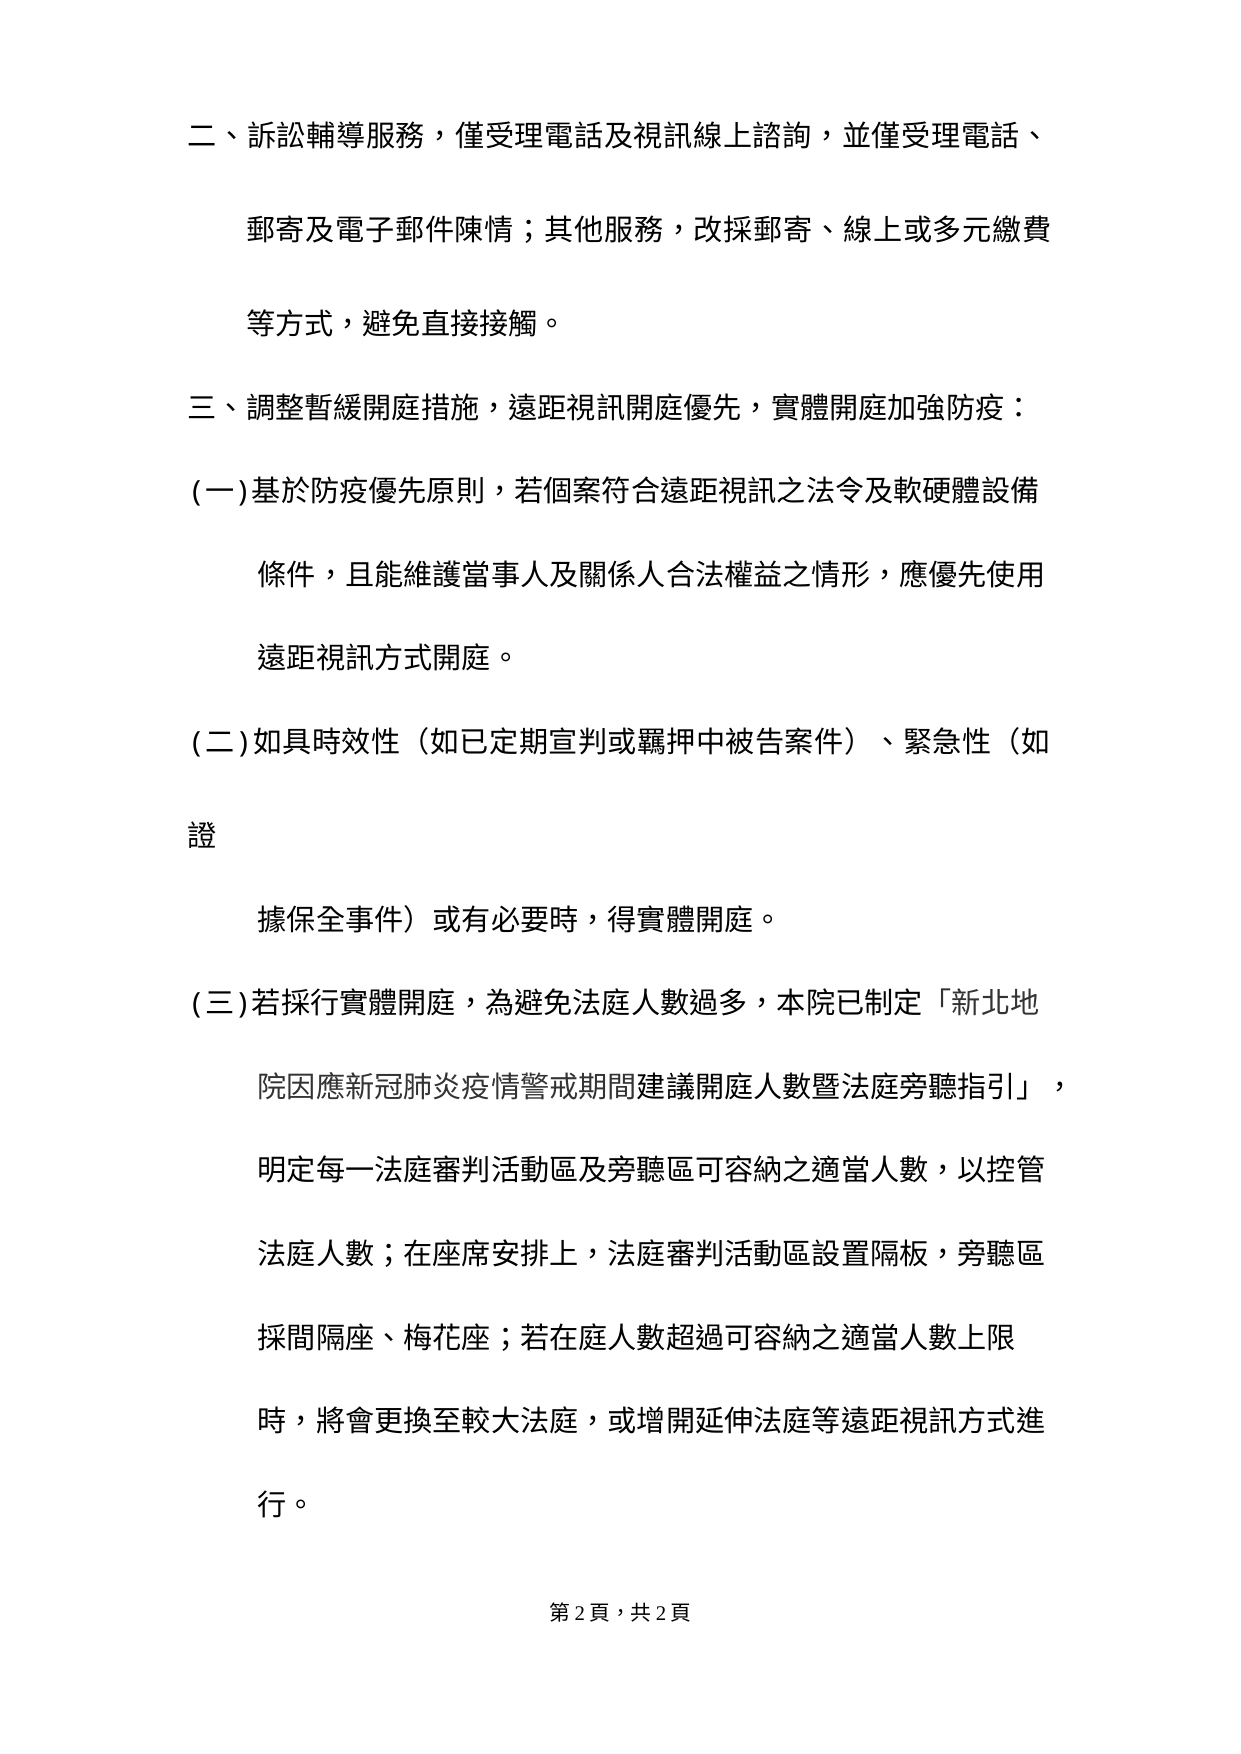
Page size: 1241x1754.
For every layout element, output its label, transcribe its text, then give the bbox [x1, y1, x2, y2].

text 行。 [187, 1461, 1053, 1524]
text 二、訴訟輔導服務，僅受理電話及視訊線上諮詢，並僅受理電話、郵寄及電子郵件陳情；其他服務，改採郵寄、線上或多元繳費等方式，避免直接接觸。 [187, 92, 1053, 342]
text 條件，且能維護當事人及關係人合法權益之情形，應優先使用 [187, 531, 1053, 593]
text (二)如具時效性（如已定期宣判或羈押中被告案件）、緊急性（如證 [187, 698, 1053, 854]
text 法庭人數；在座席安排上，法庭審判活動區設置隔板，旁聽區 [187, 1210, 1053, 1273]
text 據保全事件）或有必要時，得實體開庭。 [187, 876, 1053, 938]
text (三)若採行實體開庭，為避免法庭人數過多，本院已制定「新北地 [187, 959, 1053, 1022]
text (一)基於防疫優先原則，若個案符合遠距視訊之法令及軟硬體設備 [187, 447, 1053, 510]
text 明定每一法庭審判活動區及旁聽區可容納之適當人數，以控管 [187, 1127, 1053, 1189]
text 三、調整暫緩開庭措施，遠距視訊開庭優先，實體開庭加強防疫： [187, 364, 1053, 426]
text 院因應新冠肺炎疫情警戒期間建議開庭人數暨法庭旁聽指引」， [187, 1043, 1053, 1105]
text 遠距視訊方式開庭。 [187, 614, 1053, 677]
text 時，將會更換至較大法庭，或增開延伸法庭等遠距視訊方式進 [187, 1377, 1053, 1440]
text 採間隔座、梅花座；若在庭人數超過可容納之適當人數上限 [187, 1294, 1053, 1356]
